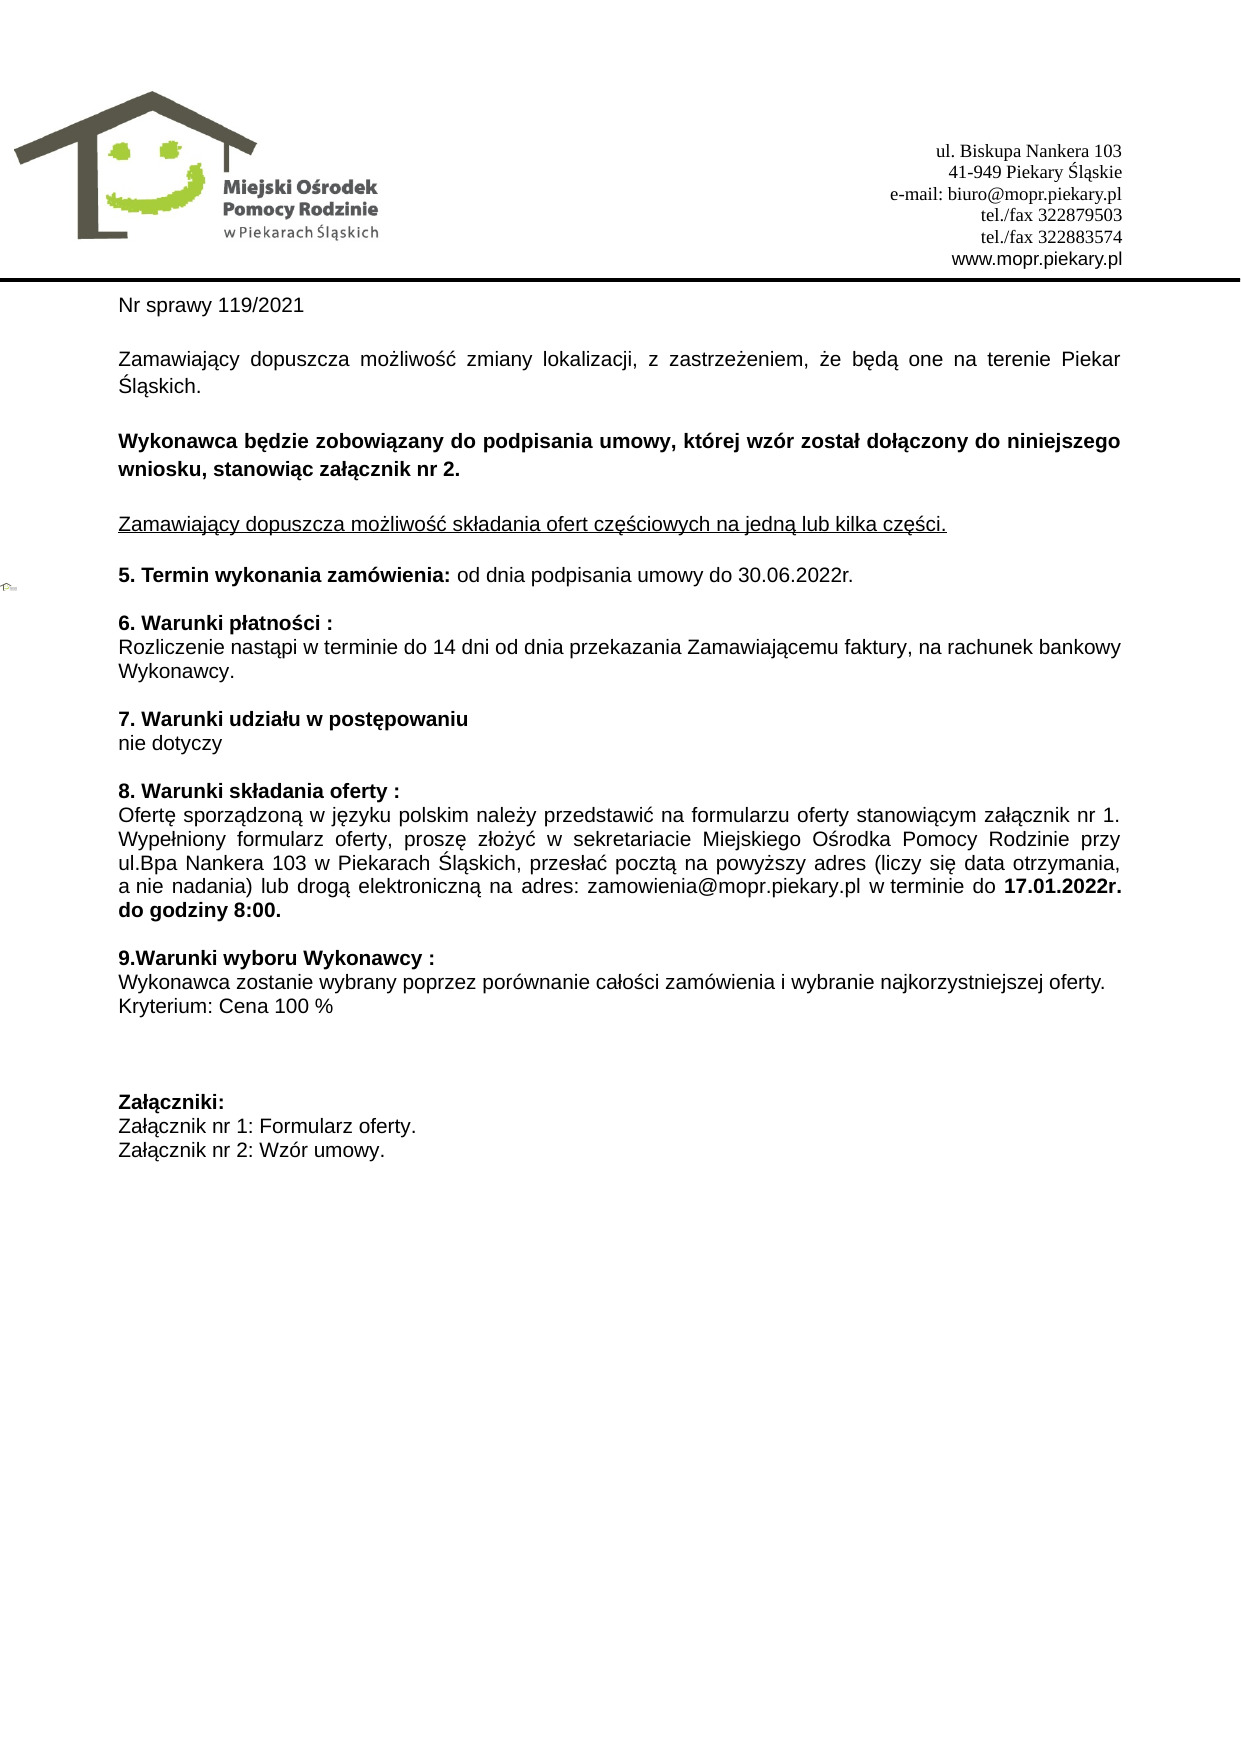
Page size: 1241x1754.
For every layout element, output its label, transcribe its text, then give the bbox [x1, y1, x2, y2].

text Załącznik nr 1: Formularz oferty. [118, 1114, 1122, 1138]
text Załącznik nr 2: Wzór umowy. [118, 1138, 1122, 1162]
picture [14, 56, 398, 267]
text Kryterium: Cena 100 % [118, 994, 1122, 1018]
text 9.Warunki wyboru Wykonawcy : [118, 946, 1122, 970]
text nie dotyczy [118, 731, 1122, 754]
text 7. Warunki udziału w postępowaniu [118, 707, 1122, 731]
text Ofertę sporządzoną w języku polskim należy przedstawić na formularzu oferty stanowiącym załącznik nr 1. Wypełniony formularz oferty, proszę złożyć w sekretariacie Miejskiego Ośrodka Pomocy Rodzinie przy ul.Bpa Nankera 103 w Piekarach Śląskich, przesłać pocztą na powyższy adres (liczy się data otrzymania, a nie nadania) lub drogą elektroniczną na adres: zamowienia@mopr.piekary.pl w terminie do 17.01.2022r. do godziny 8:00. [118, 802, 1122, 922]
text Zamawiający dopuszcza możliwość zmiany lokalizacji, z zastrzeżeniem, że będą one na terenie Piekar Śląskich. [118, 346, 1122, 398]
text 8. Warunki składania oferty : [118, 778, 1122, 802]
text 5. Termin wykonania zamówienia: od dnia podpisania umowy do 30.06.2022r. [118, 563, 1122, 587]
text Wykonawca będzie zobowiązany do podpisania umowy, której wzór został dołączony do niniejszego wniosku, stanowiąc załącznik nr 2. [118, 429, 1122, 480]
text Wykonawca zostanie wybrany poprzez porównanie całości zamówienia i wybranie najkorzystniejszej oferty. [118, 970, 1122, 994]
picture [0, 581, 18, 592]
text 6. Warunki płatności : [118, 611, 1122, 635]
text Zamawiający dopuszcza możliwość składania ofert częściowych na jedną lub kilka części. [118, 511, 1122, 535]
text Załączniki: [118, 1090, 1122, 1114]
text Rozliczenie nastąpi w terminie do 14 dni od dnia przekazania Zamawiającemu faktury, na rachunek bankowy Wykonawcy. [118, 635, 1122, 683]
